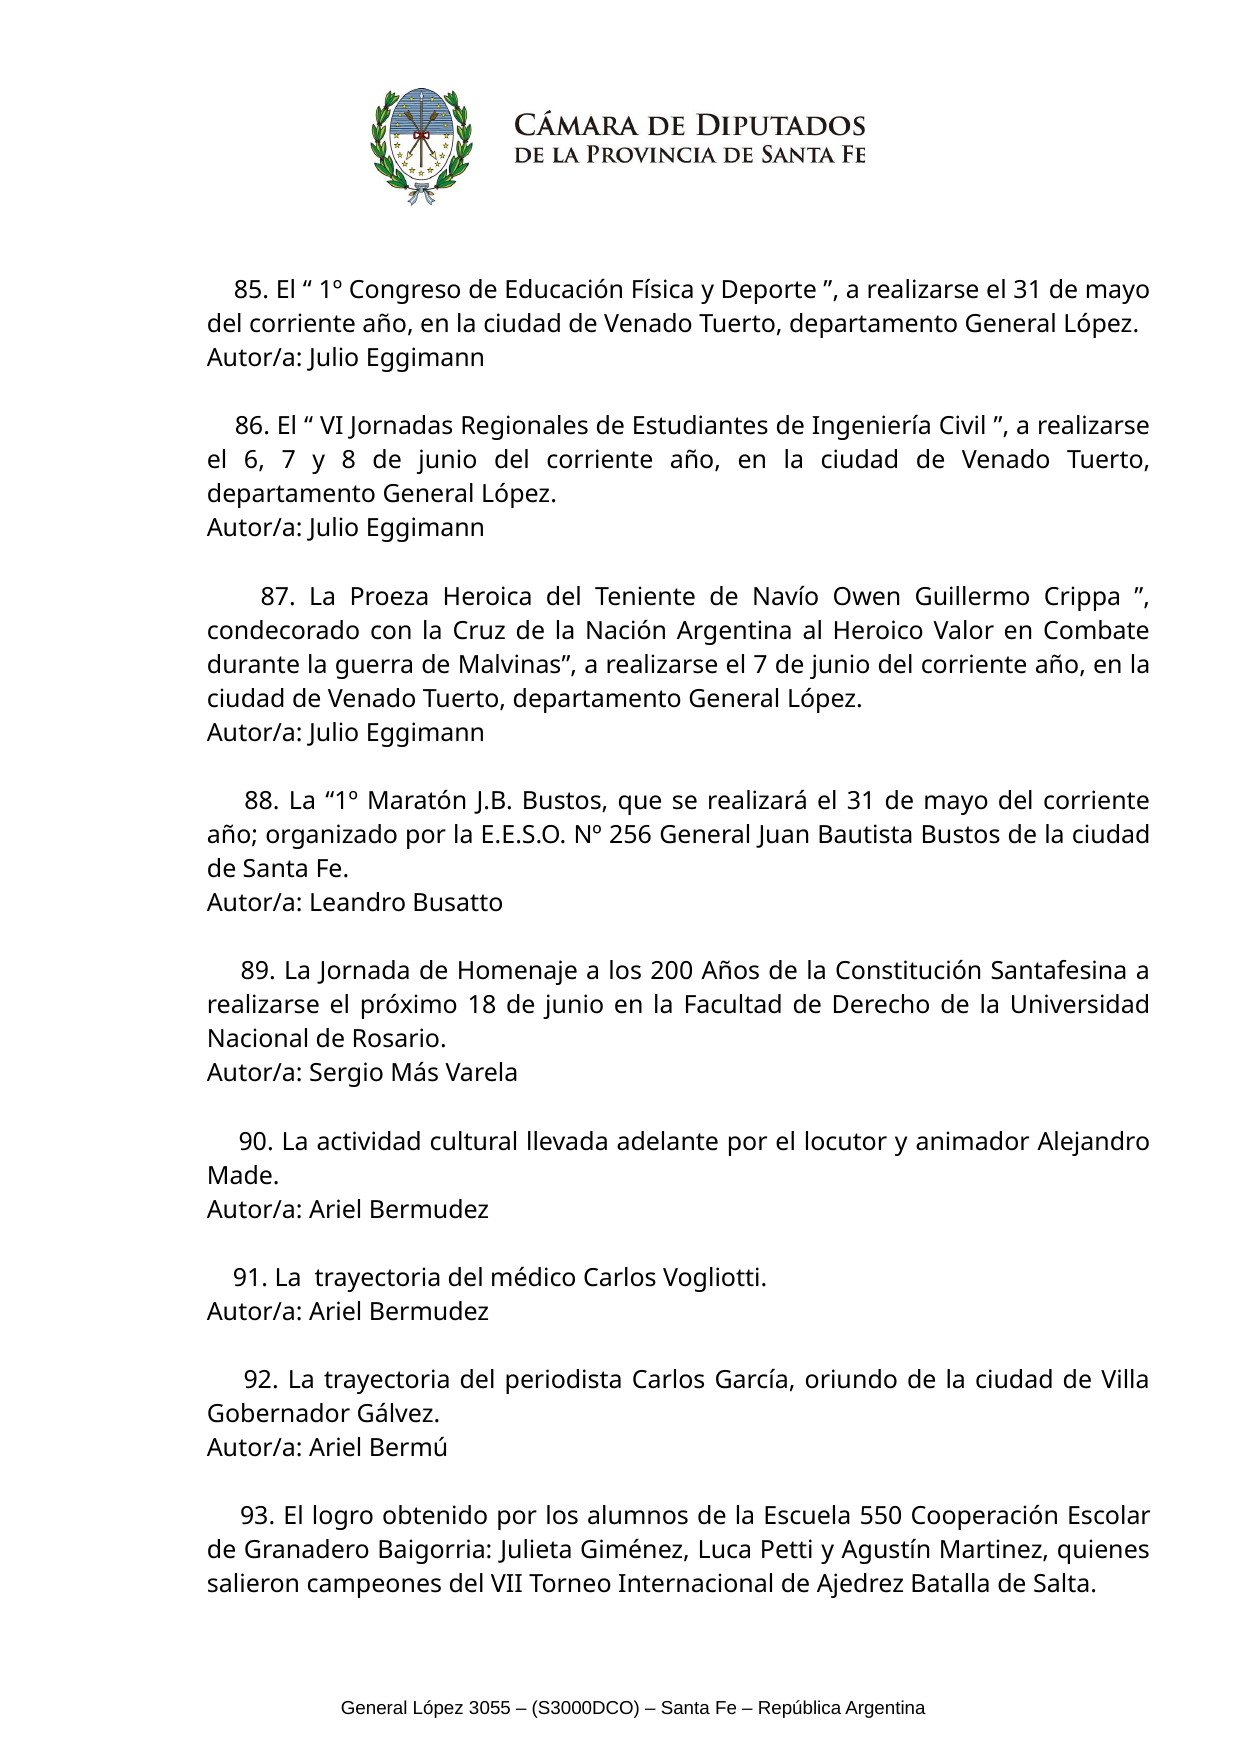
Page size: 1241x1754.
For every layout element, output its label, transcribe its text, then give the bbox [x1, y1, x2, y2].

text Autor/a: Ariel Bermudez [207, 1293, 1152, 1328]
text Autor/a: Sergio Más Varela [207, 1055, 1152, 1089]
text 88. La “1º Maratón J.B. Bustos, que se realizará el 31 de mayo del corriente año; organizado por la E.E.S.O. Nº 256 General Juan Bautista Bustos de la ciudad de Santa Fe. [207, 783, 1152, 885]
picture [370, 88, 866, 210]
text Autor/a: Ariel Bermú [207, 1430, 1152, 1464]
text 86. El “ VI Jornadas Regionales de Estudiantes de Ingeniería Civil ”, a realizarse el 6, 7 y 8 de junio del corriente año, en la ciudad de Venado Tuerto, departamento General López. [207, 408, 1152, 510]
text 89. La Jornada de Homenaje a los 200 Años de la Constitución Santafesina a realizarse el próximo 18 de junio en la Facultad de Derecho de la Universidad Nacional de Rosario. [207, 953, 1152, 1055]
text 90. La actividad cultural llevada adelante por el locutor y animador Alejandro Made. [207, 1123, 1152, 1191]
text Autor/a: Ariel Bermudez [207, 1191, 1152, 1225]
text Autor/a: Julio Eggimann [207, 340, 1152, 374]
text 85. El “ 1º Congreso de Educación Física y Deporte ”, a realizarse el 31 de mayo del corriente año, en la ciudad de Venado Tuerto, departamento General López. [207, 272, 1152, 340]
text 91. La trayectoria del médico Carlos Vogliotti. [207, 1259, 1152, 1293]
text Autor/a: Julio Eggimann [207, 714, 1152, 748]
text Autor/a: Julio Eggimann [207, 510, 1152, 544]
text 87. La Proeza Heroica del Teniente de Navío Owen Guillermo Crippa ”, condecorado con la Cruz de la Nación Argentina al Heroico Valor en Combate durante la guerra de Malvinas”, a realizarse el 7 de junio del corriente año, en la ciudad de Venado Tuerto, departamento General López. [207, 578, 1152, 714]
text 92. La trayectoria del periodista Carlos García, oriundo de la ciudad de Villa Gobernador Gálvez. [207, 1362, 1152, 1430]
text 93. El logro obtenido por los alumnos de la Escuela 550 Cooperación Escolar de Granadero Baigorria: Julieta Giménez, Luca Petti y Agustín Martinez, quienes salieron campeones del VII Torneo Internacional de Ajedrez Batalla de Salta. [207, 1498, 1152, 1600]
text Autor/a: Leandro Busatto [207, 885, 1152, 919]
